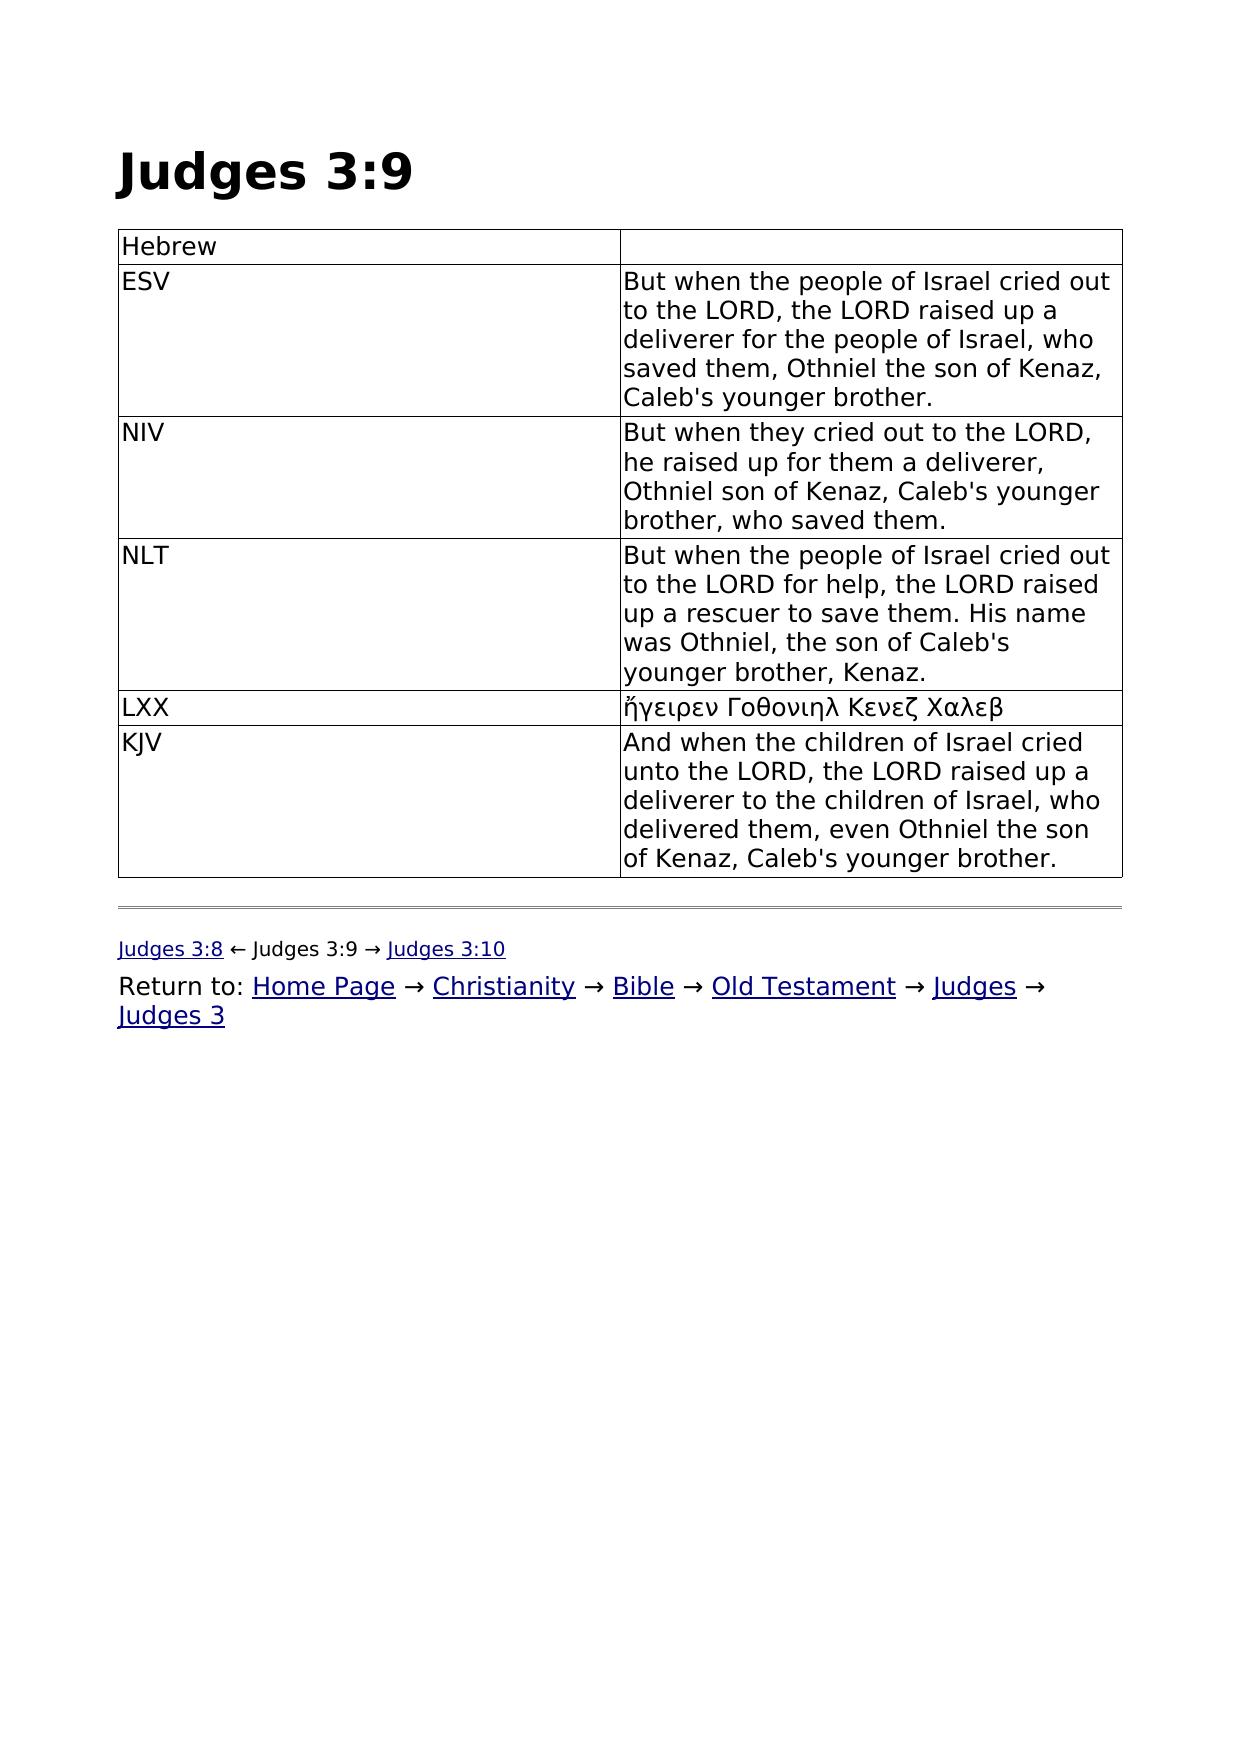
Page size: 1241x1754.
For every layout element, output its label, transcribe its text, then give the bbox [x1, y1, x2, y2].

table_cell ἤγειρεν Γοθονιηλ Κενεζ Χαλεβ [621, 691, 1122, 725]
table_cell But when the people of Israel cried out to the LORD for help, the LORD raised up a rescuer to save them. His name was Othniel, the son of Caleb's younger brother, Kenaz. [621, 539, 1122, 690]
table_header Hebrew [119, 230, 620, 264]
table_cell ESV [119, 265, 620, 416]
subtitle Judges 3:9 [118, 143, 1122, 201]
table_cell And when the children of Israel cried unto the LORD, the LORD raised up a deliverer to the children of Israel, who delivered them, even Othniel the son of Kenaz, Caleb's younger brother. [621, 726, 1122, 877]
table_cell But when the people of Israel cried out to the LORD, the LORD raised up a deliverer for the people of Israel, who saved them, Othniel the son of Kenaz, Caleb's younger brother. [621, 265, 1122, 416]
text Return to: Home Page → Christianity → Bible → Old Testament → Judges → Judges 3 [118, 972, 1122, 1030]
table_header [621, 230, 1122, 264]
table_cell NIV [119, 417, 620, 538]
table_cell KJV [119, 726, 620, 877]
table_cell LXX [119, 691, 620, 725]
text Judges 3:8 ← Judges 3:9 → Judges 3:10 [118, 938, 1122, 972]
table_cell NLT [119, 539, 620, 690]
table_cell But when they cried out to the LORD, he raised up for them a deliverer, Othniel son of Kenaz, Caleb's younger brother, who saved them. [621, 417, 1122, 538]
